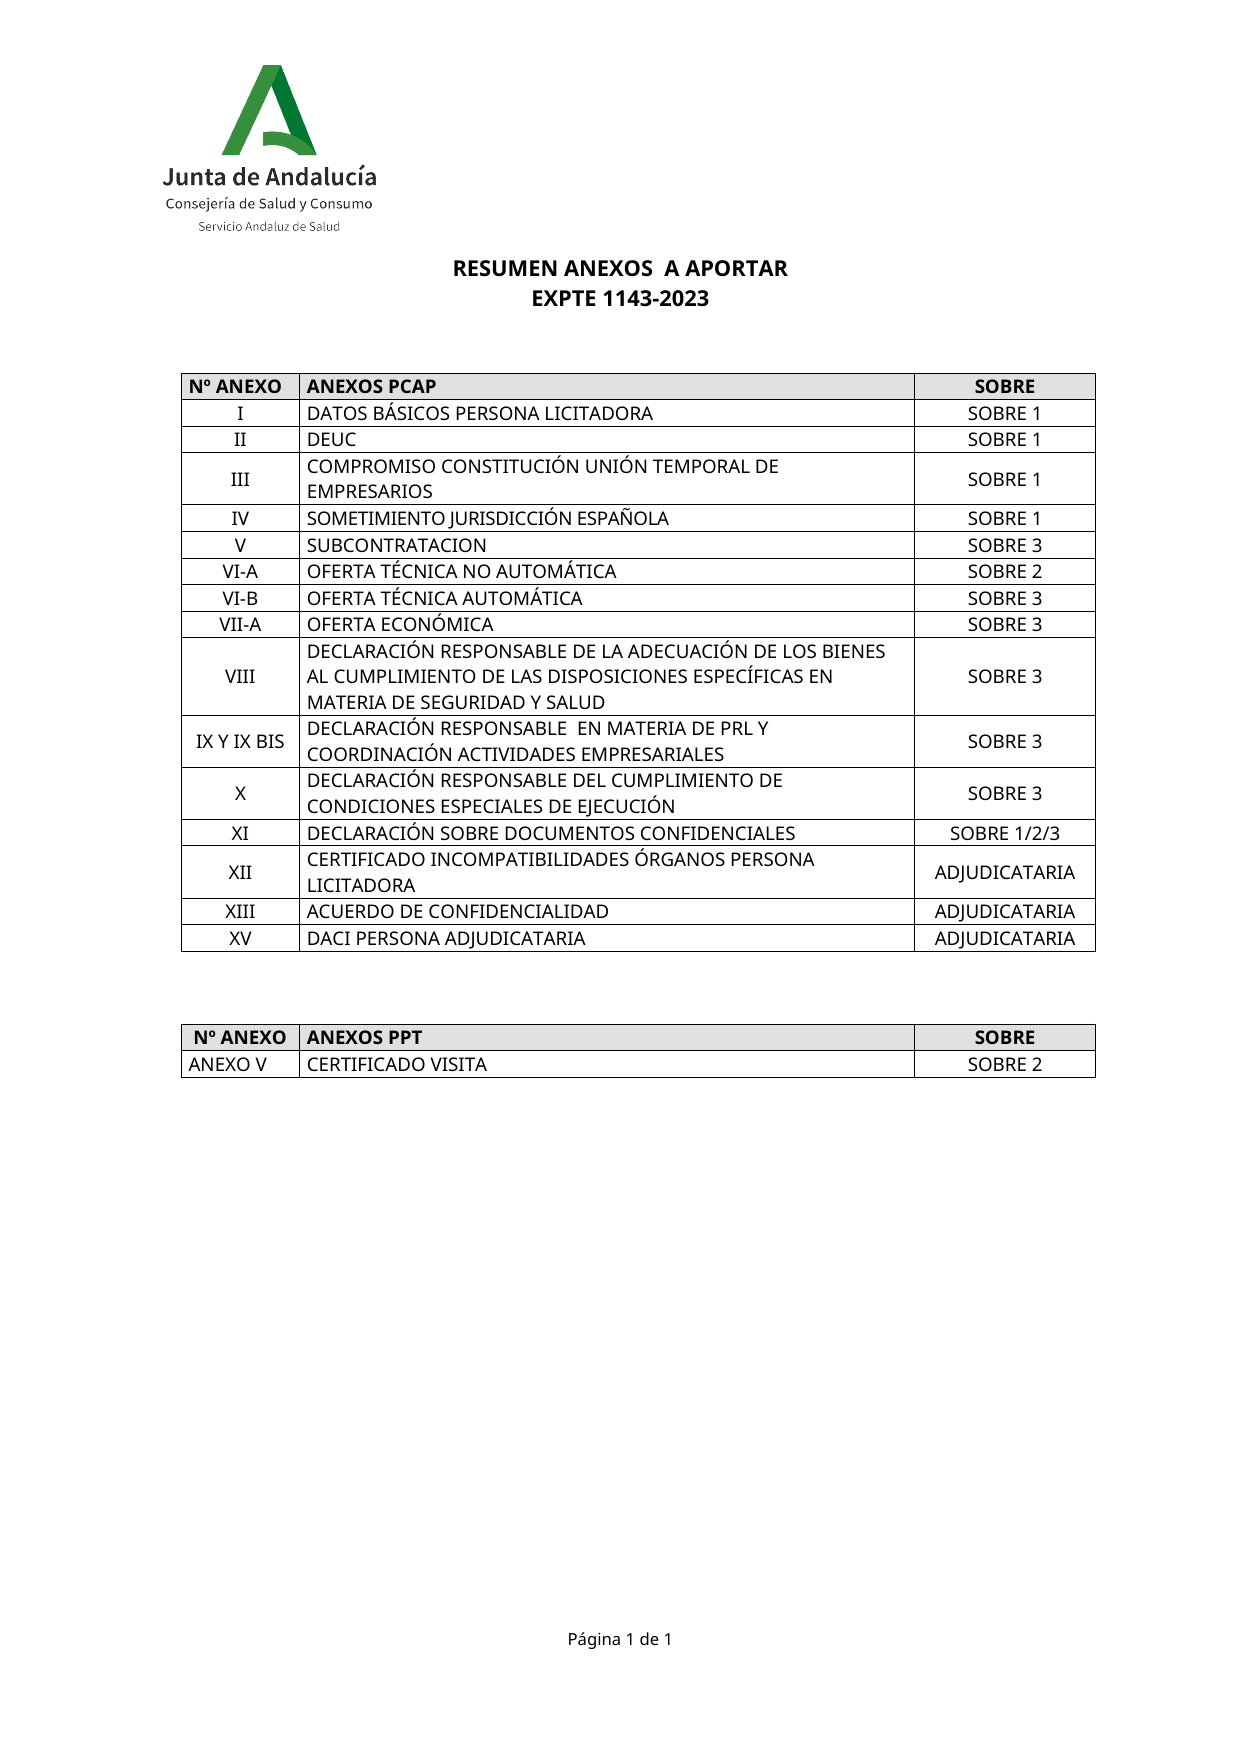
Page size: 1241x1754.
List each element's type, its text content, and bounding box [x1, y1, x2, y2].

table_cell sobre 3 [915, 585, 1095, 611]
table_cell sobre 1 [915, 505, 1095, 531]
table_cell CERTIFICADO VISITA [300, 1051, 914, 1077]
table_cell DATOS BÁSICOS PERSONA LICITADORA [300, 400, 914, 426]
table_cell II [182, 427, 299, 452]
table_header SOBRE [915, 374, 1095, 399]
table_header Nº ANEXO [182, 1025, 299, 1050]
table_cell SOBRE 2 [915, 1051, 1095, 1077]
text RESUMEN ANEXOS A APORTAR [159, 253, 1081, 283]
table_cell SOBRE 3 [915, 768, 1095, 819]
table_cell sobre 3 [915, 612, 1095, 637]
table_cell XIII [182, 899, 299, 924]
table_header Anexos PCAP [300, 374, 914, 399]
table_cell ACUERDO DE CONFIDENCIALIDAD [300, 899, 914, 924]
table_cell OFERTA ECONÓMICA [300, 612, 914, 637]
table_cell Sobre 3 [915, 716, 1095, 767]
table_cell IV [182, 505, 299, 531]
table_cell IX Y IX BIS [182, 716, 299, 767]
table_cell SOBRE 1/2/3 [915, 820, 1095, 845]
table_cell DECLARACIÓN SOBRE DOCUMENTOS CONFIDENCIALES [300, 820, 914, 845]
table_header Nº ANEXO [182, 374, 299, 399]
table_cell ADJUDICATARIA [915, 846, 1095, 897]
table_cell Sobre 1 [915, 427, 1095, 452]
table_cell XV [182, 925, 299, 951]
table_cell Declaración Responsable de la adecuación de los bienes al cumplimiento de las disposiciones específicas en materia de seguridad y salud [300, 638, 914, 715]
table_cell COMPROMISO CONSTITUCIÓN UNIÓN TEMPORAL DE EMPRESARIOS [300, 453, 914, 504]
picture [162, 65, 376, 231]
table_header SOBRE [915, 1025, 1095, 1050]
table_cell Declaración Responsable EN MATERIA DE PRL Y COORDINACIÓN ACTIVIDADES EMPRESARIALES [300, 716, 914, 767]
table_cell SUBCONTRATACION [300, 532, 914, 557]
table_header Anexos PPT [300, 1025, 914, 1050]
table_cell ANEXO V [182, 1051, 299, 1077]
table_cell sobre 3 [915, 532, 1095, 557]
table_cell V [182, 532, 299, 557]
table_cell X [182, 768, 299, 819]
table_cell XII [182, 846, 299, 897]
table_cell III [182, 453, 299, 504]
table_cell CERTIFICADO INCOMPATIBILIDADES ÓRGANOS PERSONA LICITADORA [300, 846, 914, 897]
table_cell OFERTA TÉCNICA AUTOMÁTICA [300, 585, 914, 611]
table_cell ADJUDICATARIA [915, 899, 1095, 924]
table_cell DACI PERSONA ADJUDICATARIA [300, 925, 914, 951]
table_cell DEUC [300, 427, 914, 452]
table_cell XI [182, 820, 299, 845]
table_cell I [182, 400, 299, 426]
table_cell VI-A [182, 559, 299, 584]
table_cell sobre 1 [915, 453, 1095, 504]
table_cell ADJUDICATARIA [915, 925, 1095, 951]
table_cell DECLARACIÓN RESPONSABLE DEL CUMPLIMIENTO DE CONDICIONES especiales de ejecución [300, 768, 914, 819]
table_cell VII-A [182, 612, 299, 637]
table_cell sobre 3 [915, 638, 1095, 715]
table_cell sobre 1 [915, 400, 1095, 426]
text EXPTE 1143-2023 [159, 283, 1081, 313]
table_cell VI-B [182, 585, 299, 611]
table_cell sobre 2 [915, 559, 1095, 584]
table_cell SOMETIMIENTO JURISDICCIÓN ESPAÑOLA [300, 505, 914, 531]
table_cell OFERTA TÉCNICA NO AUTOMÁTICA [300, 559, 914, 584]
table_cell VIII [182, 638, 299, 715]
